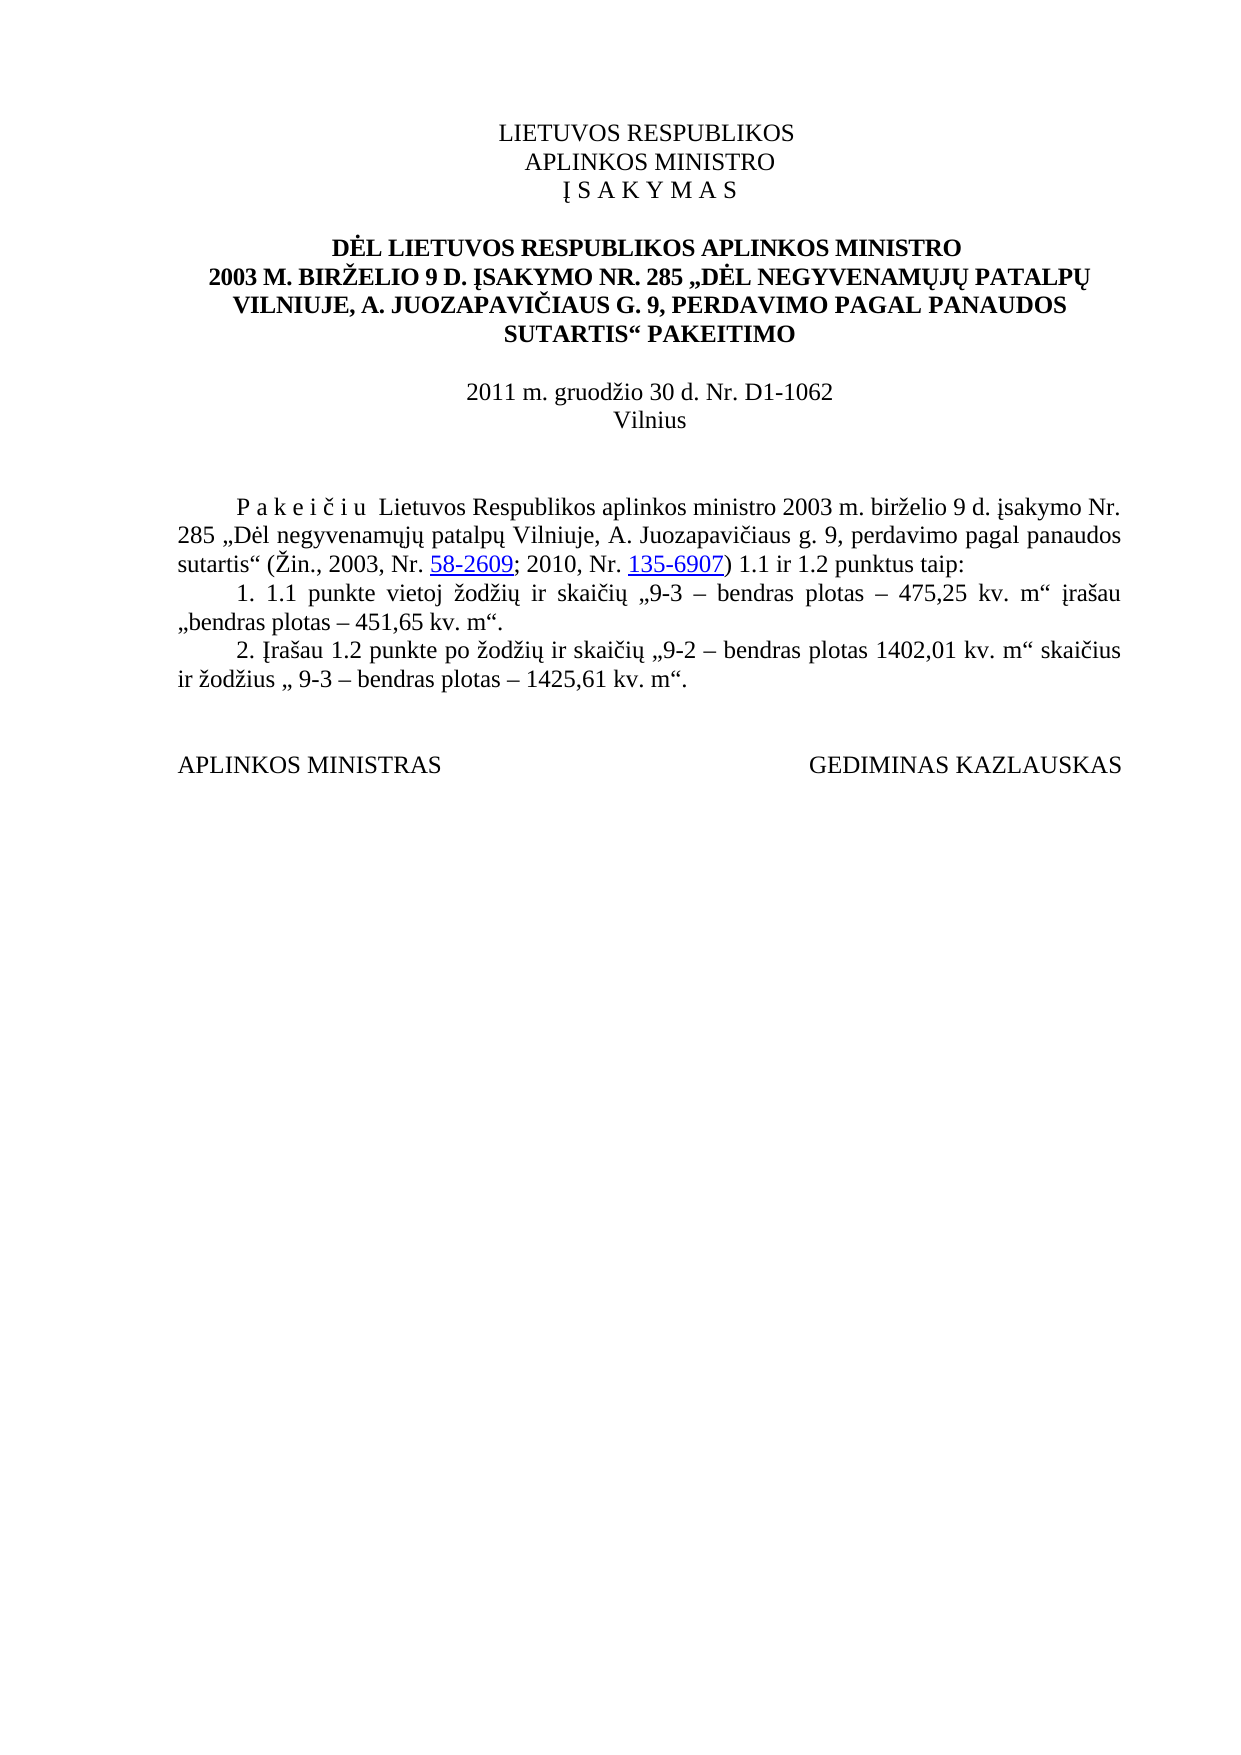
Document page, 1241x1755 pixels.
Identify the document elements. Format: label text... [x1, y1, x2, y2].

text 2. Įrašau 1.2 punkte po žodžių ir skaičių „9-2 – bendras plotas 1402,01 kv. m“ skaičius ir žodžius „ 9-3 – bendras plotas – 1425,61 kv. m“. [177, 636, 1122, 693]
text LIETUVOS RESPUBLIKOS [177, 118, 1122, 147]
text 2011 m. gruodžio 30 d. Nr. D1-1062 [177, 377, 1122, 406]
text 1. 1.1 punkte vietoj žodžių ir skaičių „9-3 – bendras plotas – 475,25 kv. m“ įrašau „bendras plotas – 451,65 kv. m“. [177, 578, 1122, 636]
text Į S A K Y M A S [177, 176, 1122, 204]
text P a k e i č i u Lietuvos Respublikos aplinkos ministro 2003 m. birželio 9 d. įsakymo Nr. 285 „Dėl negyvenamųjų patalpų Vilniuje, A. Juozapavičiaus g. 9, perdavimo pagal panaudos sutartis“ (Žin., 2003, Nr. 58-2609; 2010, Nr. 135-6907) 1.1 ir 1.2 punktus taip: [177, 492, 1122, 578]
text DĖL LIETUVOS RESPUBLIKOS APLINKOS MINISTRO 2003 M. BIRŽELIO 9 D. ĮSAKYMO Nr. 285 „DĖL NEGYVENAMŲJŲ PATALPŲ VILNIUJE, A. JUOZAPAVIČIAUS G. 9, PERDAVIMO PAGAL PANAUDOS SUTARTIS“ PAKEITIMO [177, 233, 1122, 348]
text Aplinkos ministras Gediminas Kazlauskas [177, 751, 1122, 779]
text APLINKOS MINISTRO [177, 147, 1122, 176]
text Vilnius [177, 406, 1122, 434]
